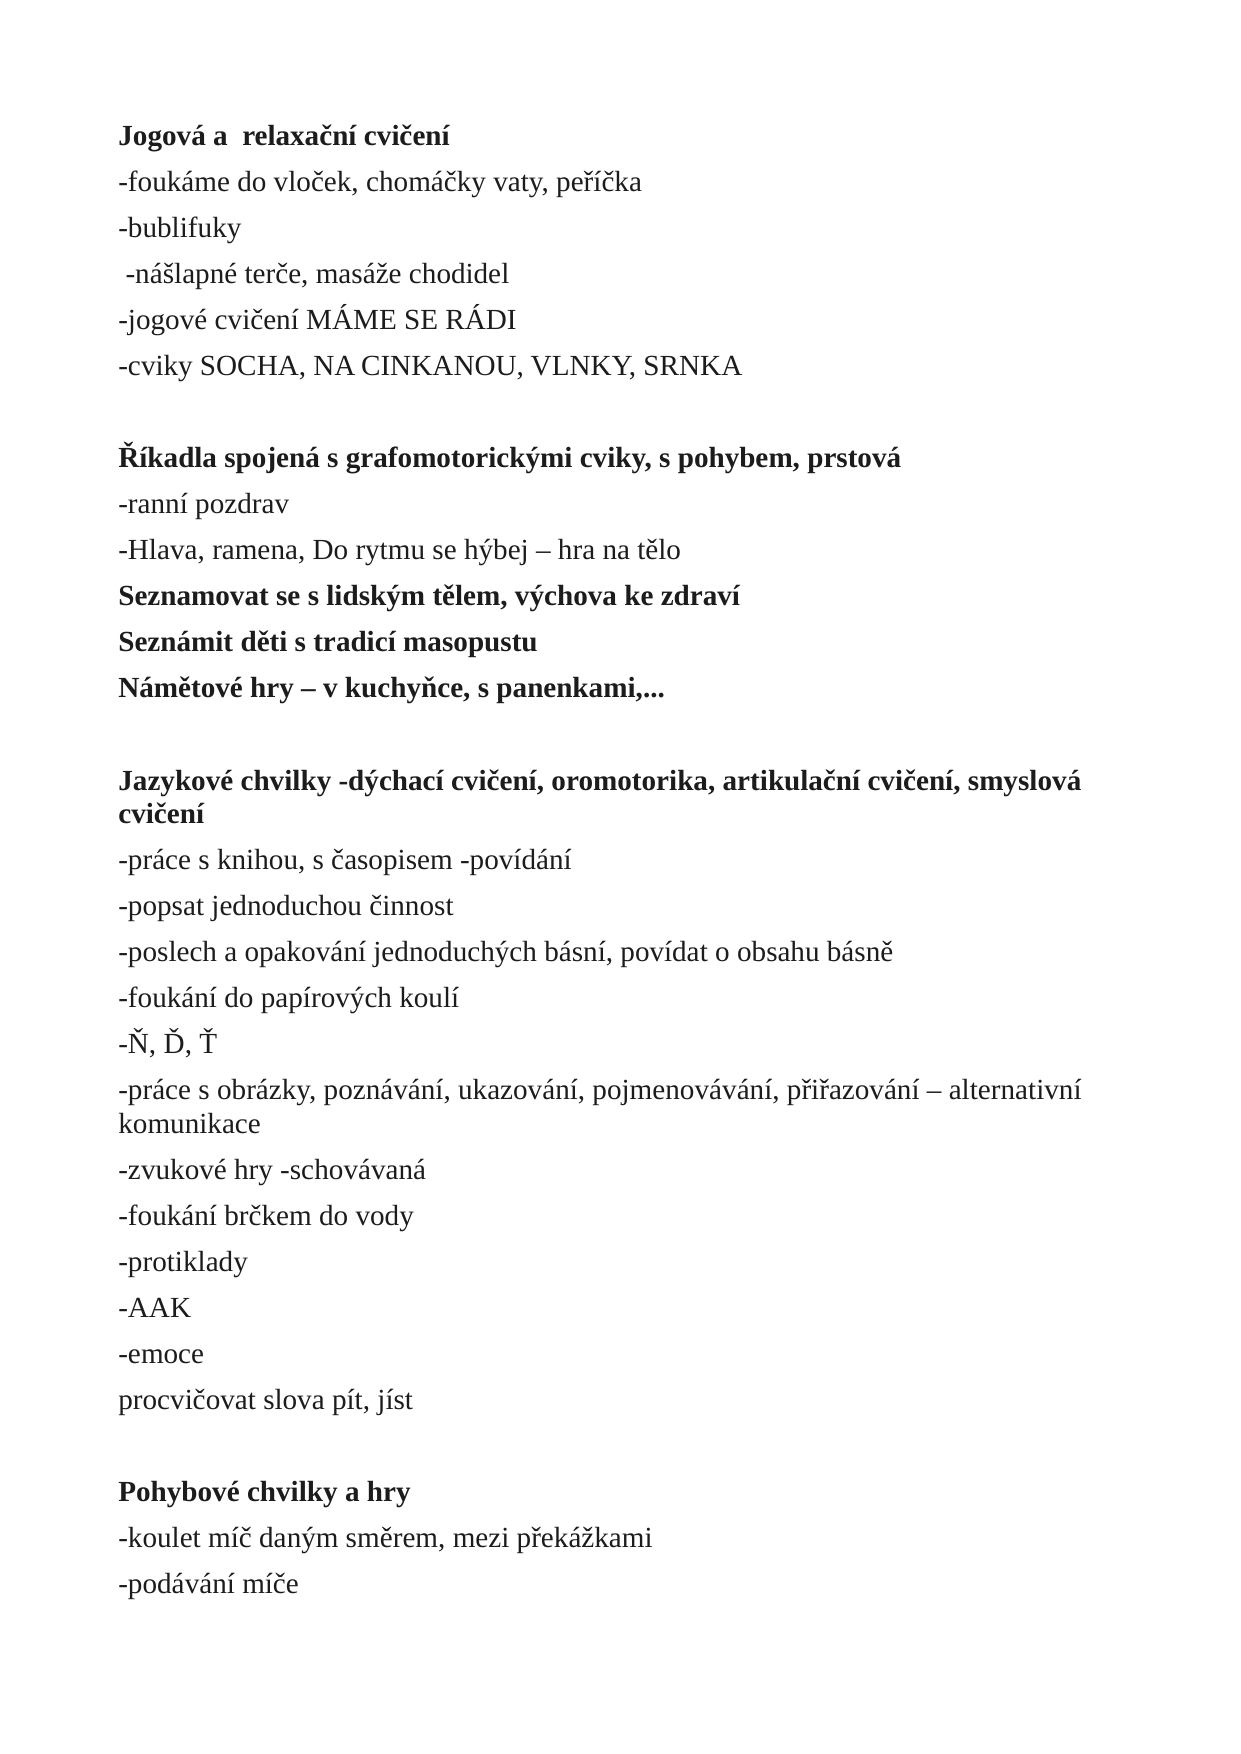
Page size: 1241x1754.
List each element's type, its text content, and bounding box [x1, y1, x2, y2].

text Jazykové chvilky -dýchací cvičení, oromotorika, artikulační cvičení, smyslová cvičení [118, 763, 1122, 830]
text -popsat jednoduchou činnost [118, 888, 1122, 922]
text -Hlava, ramena, Do rytmu se hýbej – hra na tělo [118, 532, 1122, 566]
text -nášlapné terče, masáže chodidel [118, 256, 1122, 290]
text -Ň, Ď, Ť [118, 1026, 1122, 1060]
text procvičovat slova pít, jíst [118, 1382, 1122, 1416]
text -emoce [118, 1336, 1122, 1370]
text -ranní pozdrav [118, 486, 1122, 520]
text -foukáme do vloček, chomáčky vaty, peříčka [118, 164, 1122, 198]
text -foukání do papírových koulí [118, 980, 1122, 1014]
text -AAK [118, 1290, 1122, 1324]
text -bublifuky [118, 210, 1122, 244]
text -práce s obrázky, poznávání, ukazování, pojmenovávání, přiřazování – alternativní komunikace [118, 1072, 1122, 1139]
text Seznamovat se s lidským tělem, výchova ke zdraví [118, 578, 1122, 612]
text -cviky SOCHA, NA CINKANOU, VLNKY, SRNKA [118, 348, 1122, 382]
text Seznámit děti s tradicí masopustu [118, 624, 1122, 658]
text Pohybové chvilky a hry [118, 1474, 1122, 1508]
text Námětové hry – v kuchyňce, s panenkami,... [118, 671, 1122, 704]
text -jogové cvičení MÁME SE RÁDI [118, 302, 1122, 336]
text -koulet míč daným směrem, mezi překážkami [118, 1520, 1122, 1554]
text Jogová a relaxační cvičení [118, 118, 1122, 152]
text -foukání brčkem do vody [118, 1198, 1122, 1232]
text -zvukové hry -schovávaná [118, 1152, 1122, 1186]
text -poslech a opakování jednoduchých básní, povídat o obsahu básně [118, 934, 1122, 968]
text -práce s knihou, s časopisem -povídání [118, 842, 1122, 876]
text Říkadla spojená s grafomotorickými cviky, s pohybem, prstová [118, 440, 1122, 474]
text -podávání míče [118, 1566, 1122, 1600]
text -protiklady [118, 1244, 1122, 1278]
